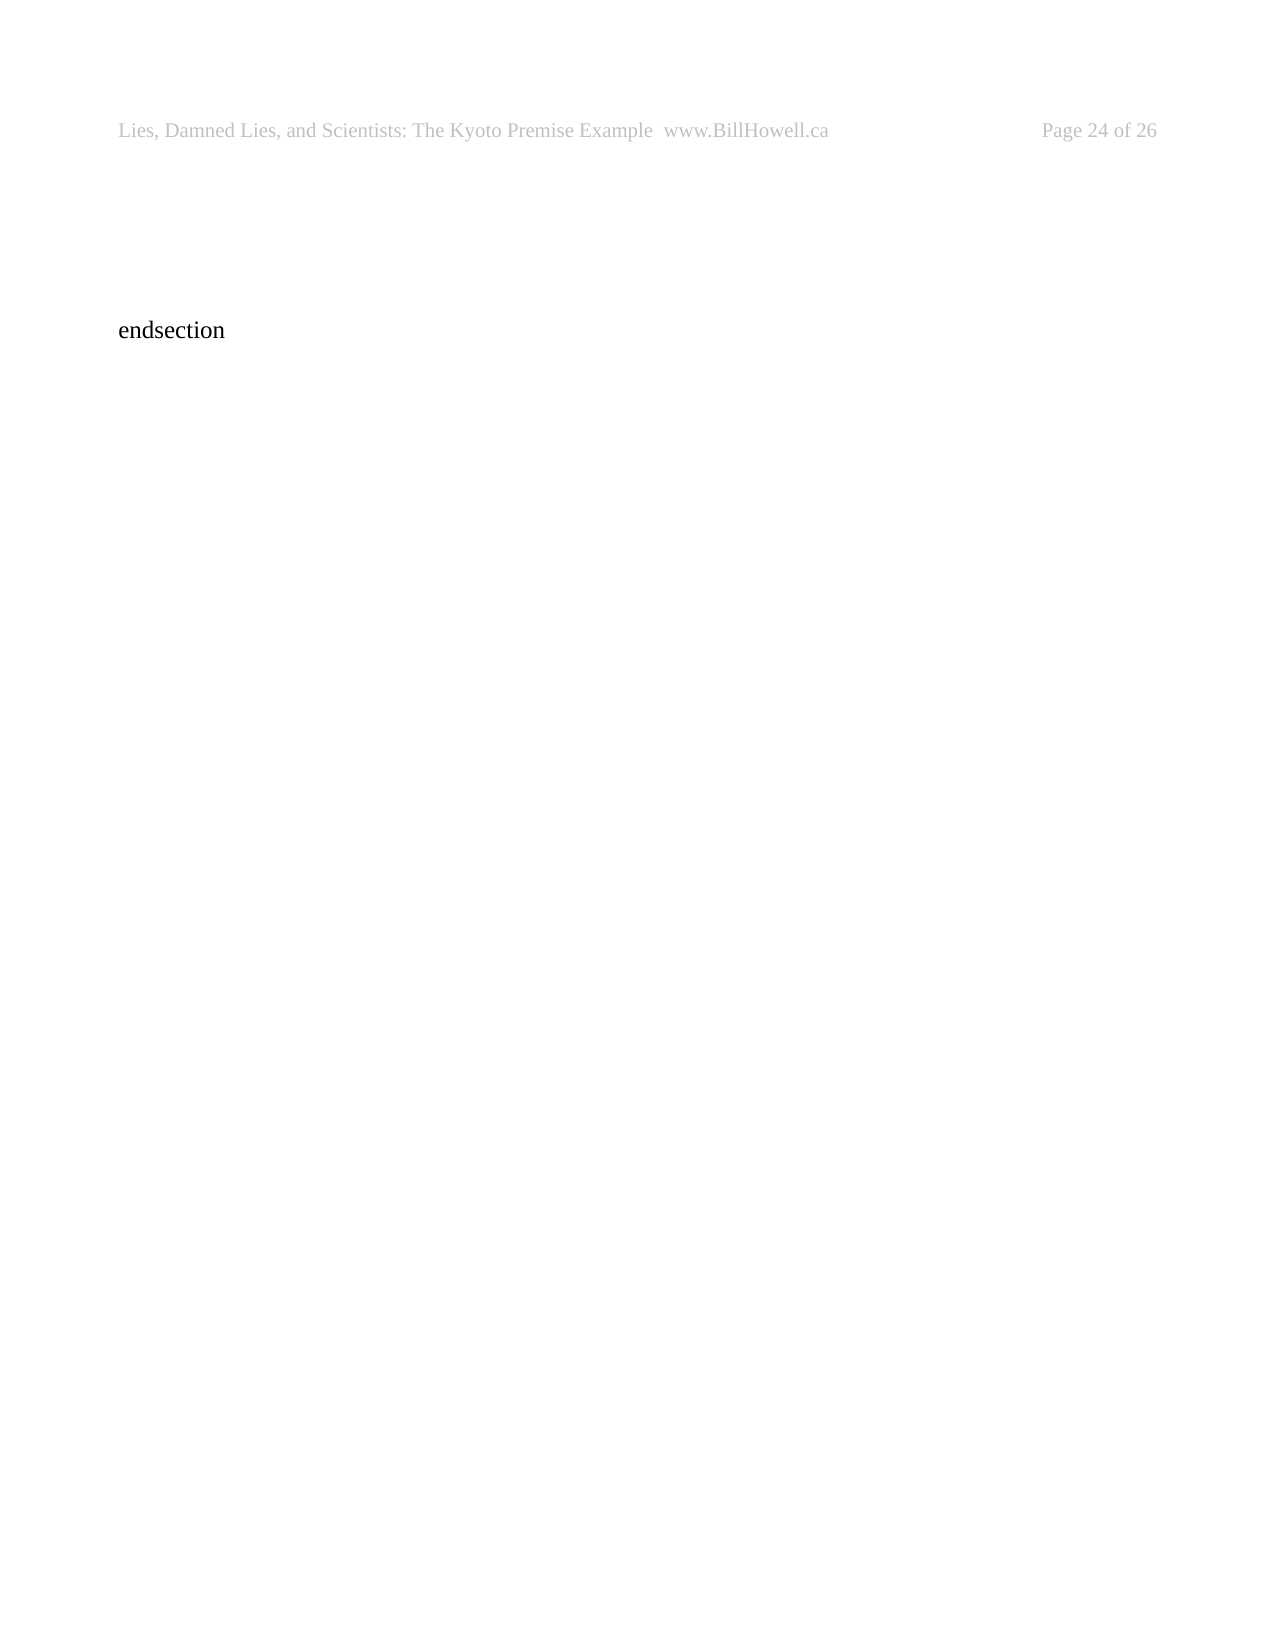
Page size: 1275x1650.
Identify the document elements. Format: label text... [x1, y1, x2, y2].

text endsection [118, 315, 1157, 344]
